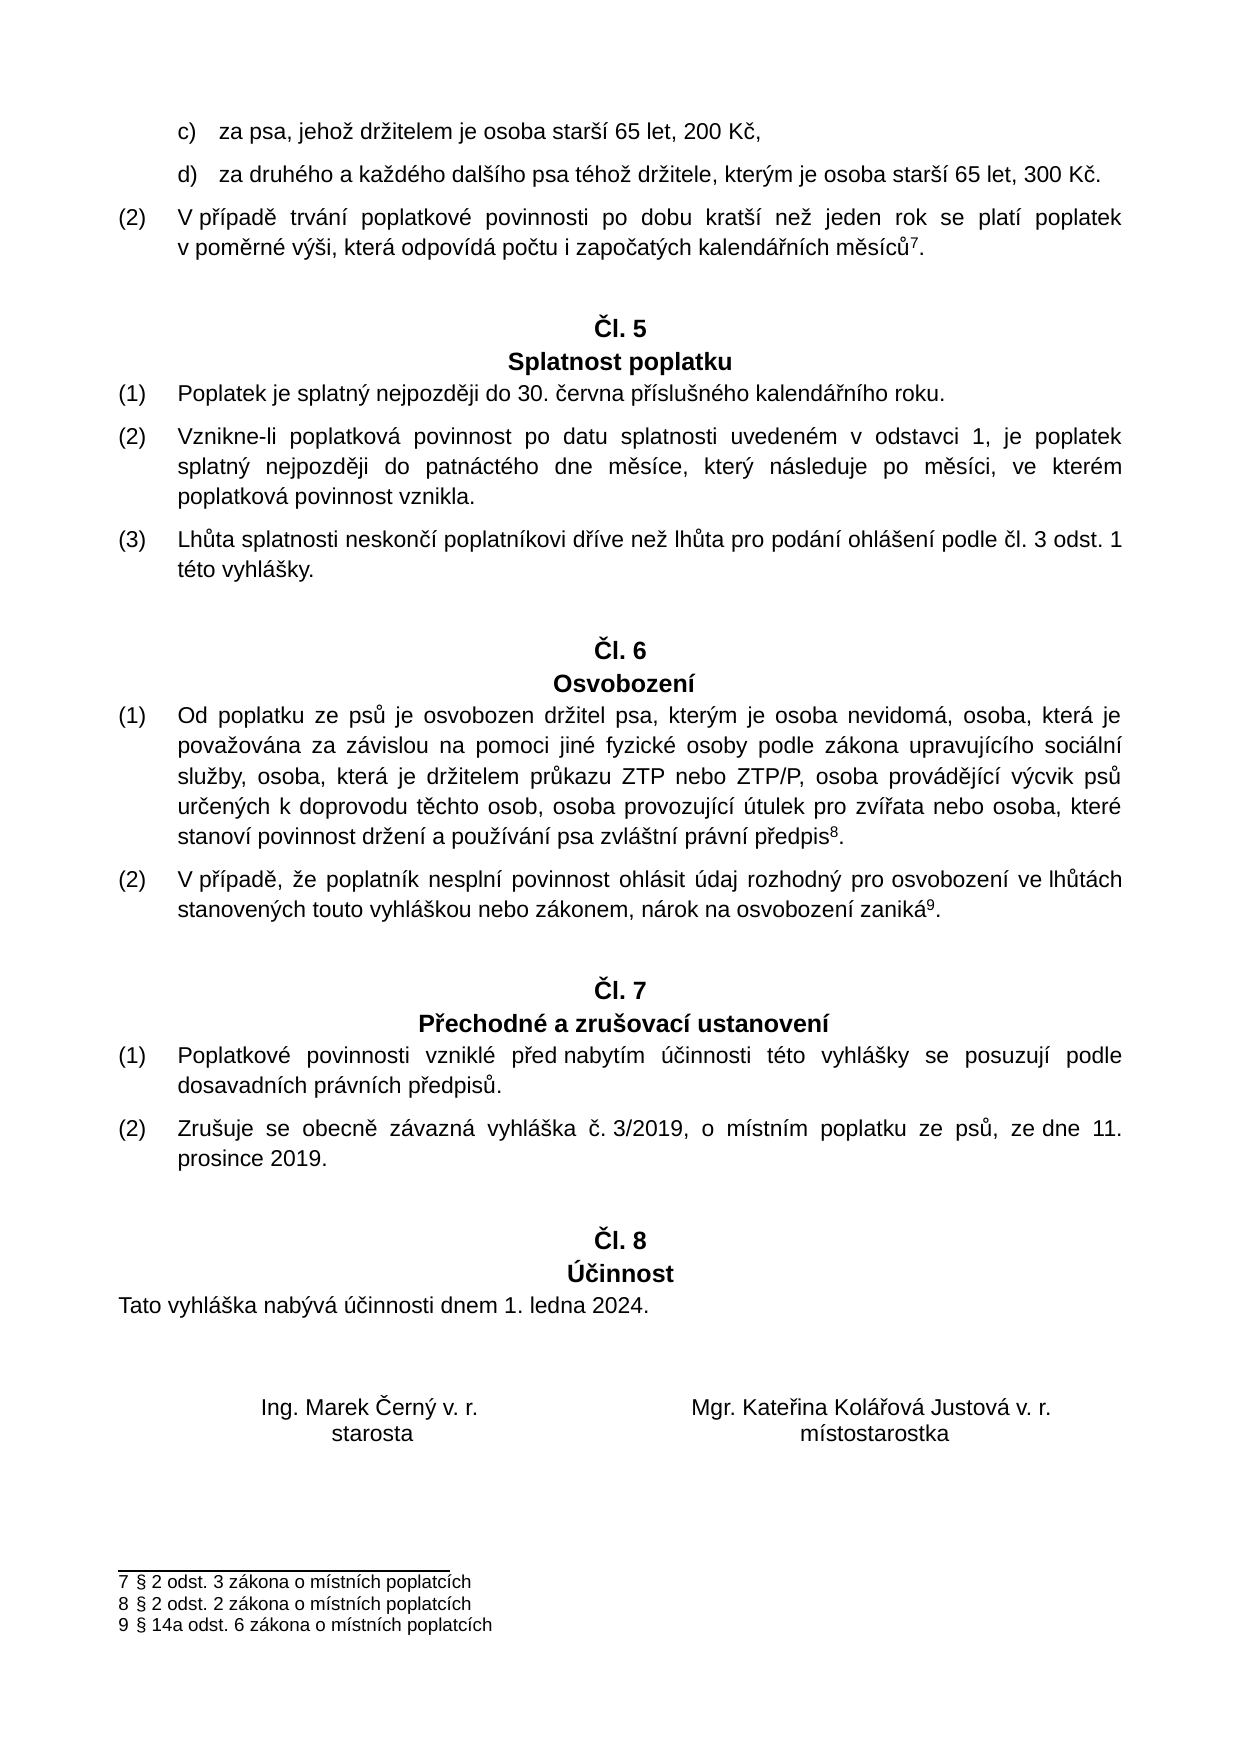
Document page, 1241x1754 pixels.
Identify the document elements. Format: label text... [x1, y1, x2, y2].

list Od poplatku ze psů je osvobozen držitel psa, kterým je osoba nevidomá, osoba, která je považována za závislou na pomoci jiné fyzické osoby podle zákona upravujícího sociální služby, osoba, která je držitelem průkazu ZTP nebo ZTP/P, osoba provádějící výcvik psů určených k doprovodu těchto osob, osoba provozující útulek pro zvířata nebo osoba, které stanoví povinnost držení a používání psa zvláštní právní předpis. [118, 702, 1122, 849]
list § 2 odst. 3 zákona o místních poplatcích [118, 1571, 1122, 1592]
subtitle Čl. 8 Účinnost [118, 1226, 1122, 1287]
list Vznikne-li poplatková povinnost po datu splatnosti uvedeném v odstavci 1, je poplatek splatný nejpozději do patnáctého dne měsíce, který následuje po měsíci, ve kterém poplatková povinnost vznikla. [118, 423, 1122, 509]
table_header Ing. Marek Černý v. r. starosta [118, 1334, 620, 1452]
subtitle Čl. 6 Osvobození [118, 636, 1122, 698]
list za psa, jehož držitelem je osoba starší 65 let, 200 Kč, [177, 118, 1122, 144]
subtitle Čl. 7 Přechodné a zrušovací ustanovení [118, 976, 1122, 1038]
text Tato vyhláška nabývá účinnosti dnem 1. ledna 2024. [118, 1292, 1122, 1318]
subtitle Čl. 5 Splatnost poplatku [118, 314, 1122, 376]
list Lhůta splatnosti neskončí poplatníkovi dříve než lhůta pro podání ohlášení podle čl. 3 odst. 1 této vyhlášky. [118, 526, 1122, 582]
list Poplatkové povinnosti vzniklé před nabytím účinnosti této vyhlášky se posuzují podle dosavadních právních předpisů. [118, 1042, 1122, 1099]
table_header Mgr. Kateřina Kolářová Justová v. r. místostarostka [620, 1334, 1122, 1452]
list V případě trvání poplatkové povinnosti po dobu kratší než jeden rok se platí poplatek v poměrné výši, která odpovídá počtu i započatých kalendářních měsíců. [118, 203, 1122, 260]
list § 2 odst. 2 zákona o místních poplatcích [118, 1592, 1122, 1614]
list V případě, že poplatník nesplní povinnost ohlásit údaj rozhodný pro osvobození ve lhůtách stanovených touto vyhláškou nebo zákonem, nárok na osvobození zaniká. [118, 866, 1122, 922]
list Zrušuje se obecně závazná vyhláška č. 3/2019, o místním poplatku ze psů, ze dne 11. prosince 2019. [118, 1115, 1122, 1172]
list Poplatek je splatný nejpozději do 30. června příslušného kalendářního roku. [118, 380, 1122, 406]
list § 14a odst. 6 zákona o místních poplatcích [118, 1614, 1122, 1635]
list za druhého a každého dalšího psa téhož držitele, kterým je osoba starší 65 let, 300 Kč. [177, 161, 1122, 187]
